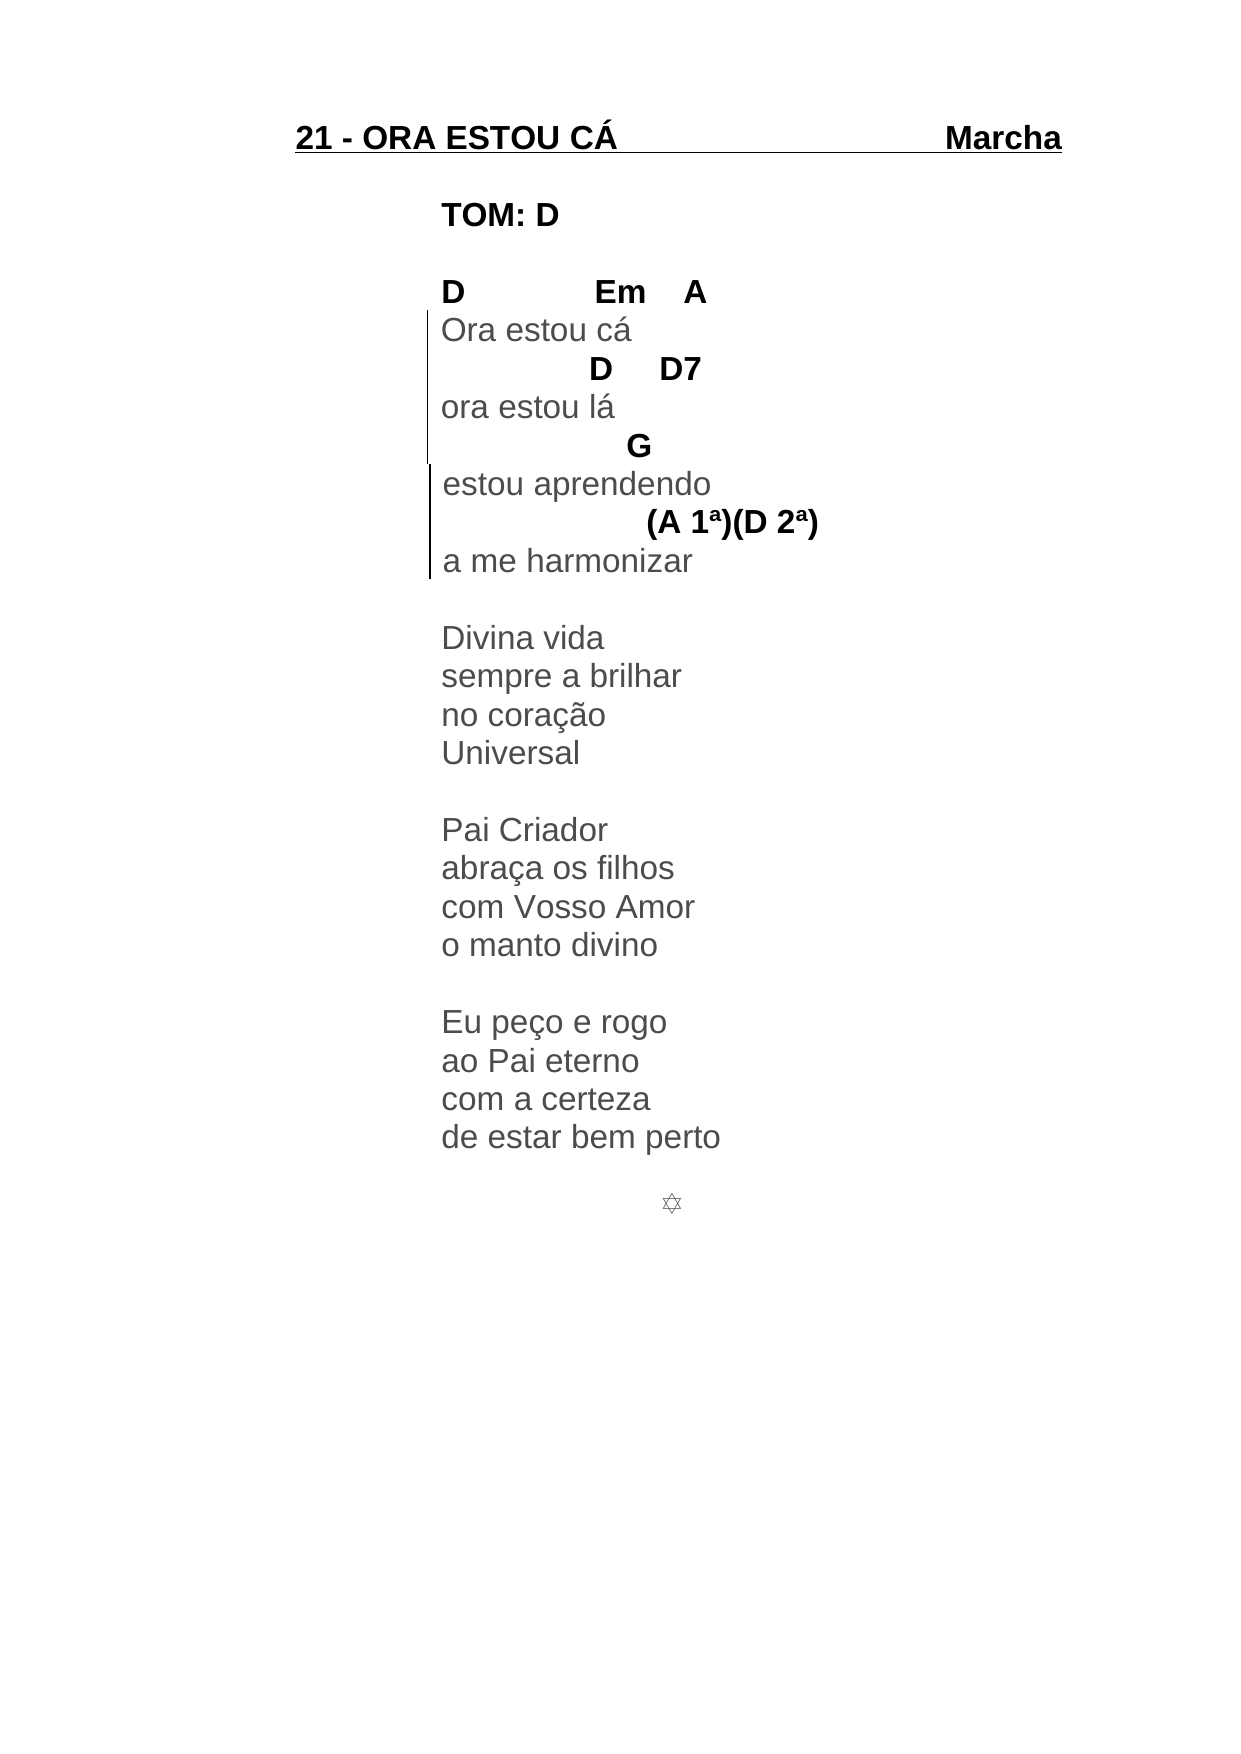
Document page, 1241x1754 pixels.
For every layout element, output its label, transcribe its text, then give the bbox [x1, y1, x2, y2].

text a me harmonizar [431, 541, 1152, 579]
text  [441, 1194, 1152, 1221]
text TOM: D [441, 195, 1152, 233]
text Eu peço e rogo [441, 1002, 1152, 1041]
text ora estou lá [428, 387, 1152, 426]
text de estar bem perto [441, 1117, 1152, 1156]
text com a certeza [441, 1079, 1152, 1117]
text ao Pai eterno [441, 1041, 1152, 1079]
text no coração [441, 695, 1152, 733]
text 21 - ORA ESTOU CÁ Marcha [295, 118, 1152, 157]
text G [428, 426, 1152, 464]
text Ora estou cá [428, 310, 1152, 349]
text o manto divino [441, 925, 1152, 964]
text (A 1ª)(D 2ª) [431, 502, 1152, 541]
text D Em A [441, 272, 1152, 310]
text estou aprendendo [431, 464, 1152, 502]
text abraça os filhos [441, 848, 1152, 887]
text sempre a brilhar [441, 656, 1152, 695]
text D D7 [428, 349, 1152, 387]
text Pai Criador [441, 810, 1152, 848]
text com Vosso Amor [441, 887, 1152, 925]
text Divina vida [441, 618, 1152, 656]
text Universal [441, 733, 1152, 772]
